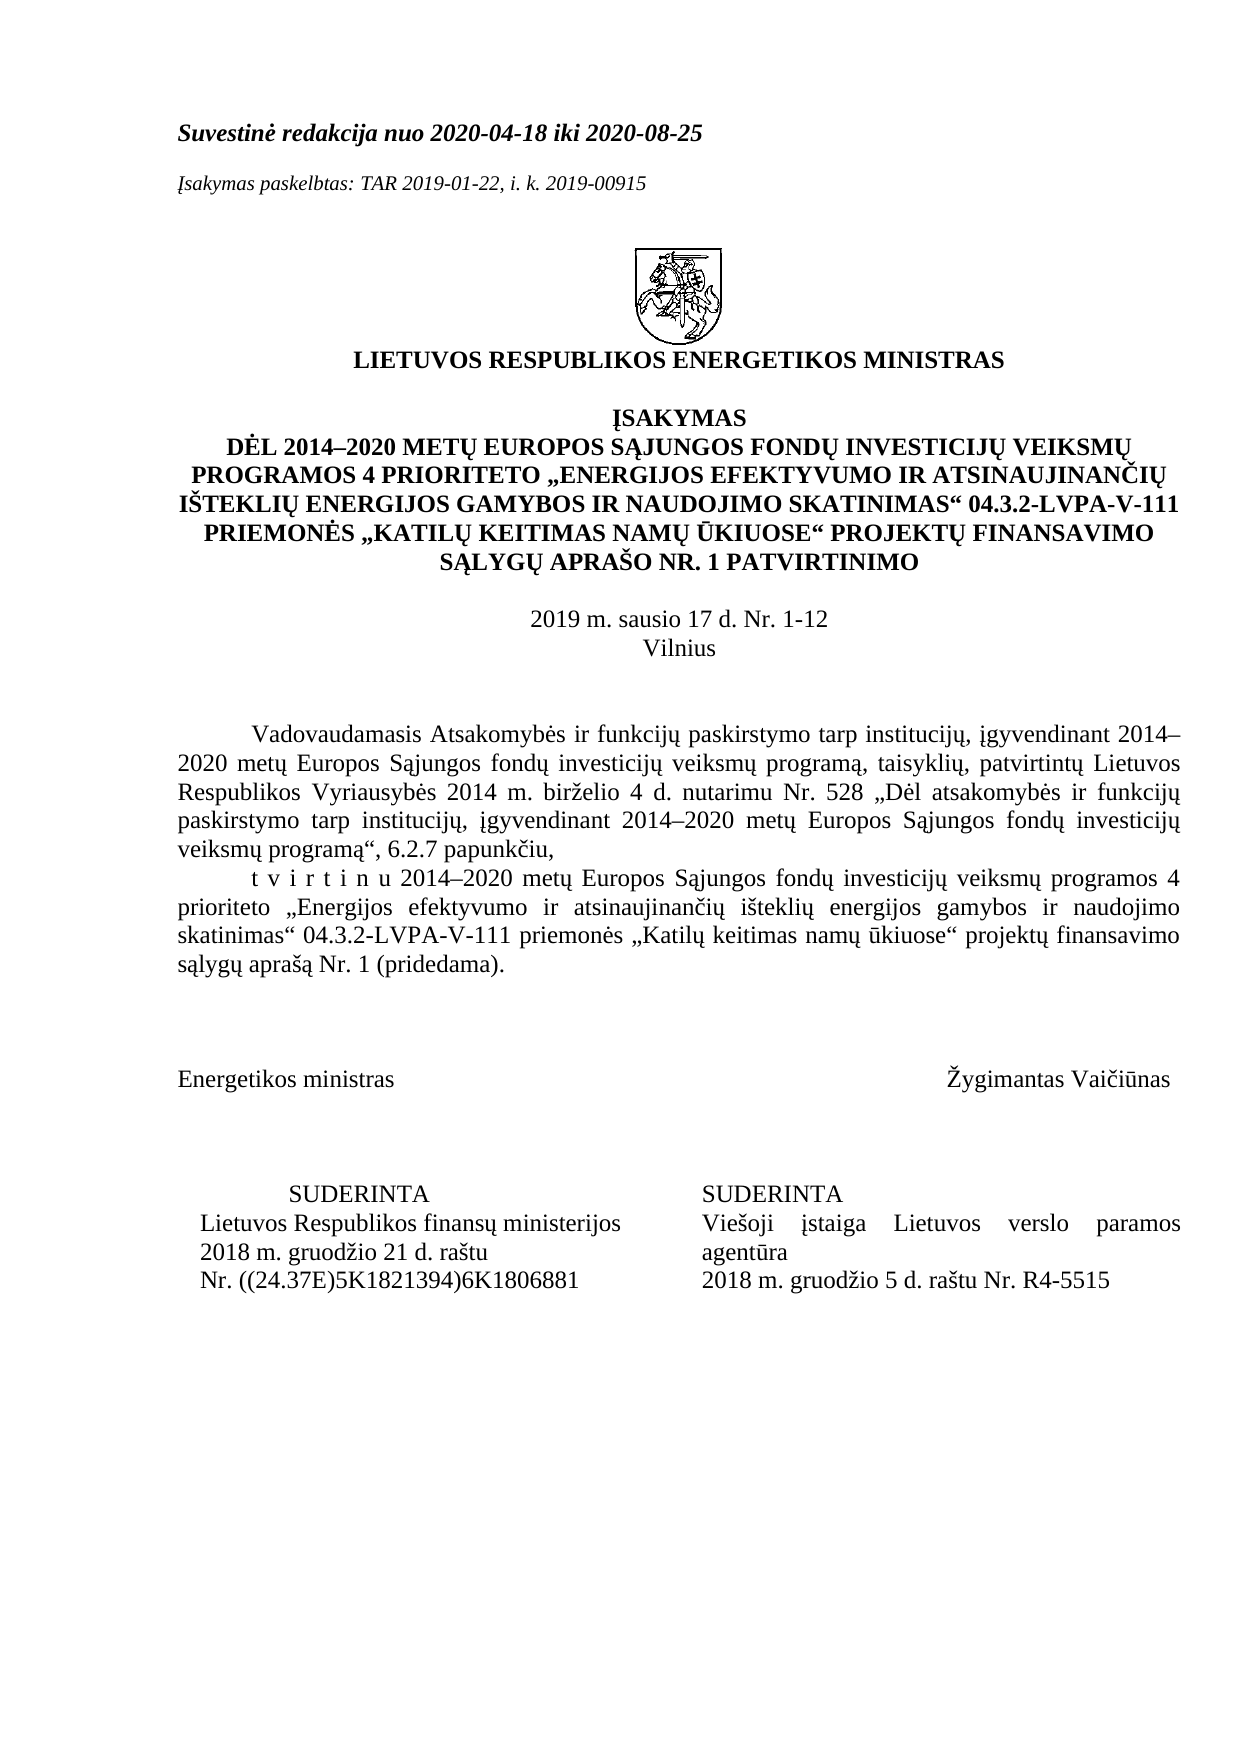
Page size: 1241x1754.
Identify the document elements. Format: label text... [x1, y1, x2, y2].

text t v i r t i n u 2014–2020 metų Europos Sąjungos fondų investicijų veiksmų programos 4 prioriteto „Energijos efektyvumo ir atsinaujinančių išteklių energijos gamybos ir naudojimo skatinimas“ 04.3.2-LVPA-V-111 priemonės „Katilų keitimas namų ūkiuose“ projektų finansavimo sąlygų aprašą Nr. 1 (pridedama). [177, 863, 1181, 978]
text Įsakymas paskelbtas: TAR 2019-01-22, i. k. 2019-00915 [177, 171, 1181, 195]
text Suvestinė redakcija nuo 2020-04-18 iki 2020-08-25 [177, 118, 1181, 147]
table_header SUDERINTA Viešoji įstaiga Lietuvos verslo paramos agentūra 2018 m. gruodžio 5 d. raštu Nr. R4-5515 [690, 1179, 1192, 1323]
text Vilnius [177, 633, 1181, 662]
text ĮSAKYMAS [177, 403, 1181, 432]
text 2019 m. sausio 17 d. Nr. 1-12 [177, 604, 1181, 633]
text DĖL 2014–2020 METŲ EUROPOS SĄJUNGOS FONDŲ INVESTICIJŲ VEIKSMŲ PROGRAMOS 4 PRIORITETO „ENERGIJOS EFEKTYVUMO IR ATSINAUJINANČIŲ IŠTEKLIŲ ENERGIJOS GAMYBOS IR NAUDOJIMO SKATINIMAS“ 04.3.2-LVPA-V-111 PRIEMONĖS „KATILŲ KEITIMAS NAMŲ ŪKIUOSE“ PROJEKTŲ FINANSAVIMO SĄLYGŲ APRAŠO NR. 1 PATVIRTINIMO [177, 432, 1181, 576]
text Vadovaudamasis Atsakomybės ir funkcijų paskirstymo tarp institucijų, įgyvendinant 2014–2020 metų Europos Sąjungos fondų investicijų veiksmų programą, taisyklių, patvirtintų Lietuvos Respublikos Vyriausybės 2014 m. birželio 4 d. nutarimu Nr. 528 „Dėl atsakomybės ir funkcijų paskirstymo tarp institucijų, įgyvendinant 2014–2020 metų Europos Sąjungos fondų investicijų veiksmų programą“, 6.2.7 papunkčiu, [177, 719, 1181, 863]
table_header SUDERINTA Lietuvos Respublikos finansų ministerijos 2018 m. gruodžio 21 d. raštu Nr. ((24.37E)5K1821394)6K1806881 [189, 1179, 690, 1323]
text LIETUVOS RESPUBLIKOS ENERGETIKOS MINISTRAS [177, 346, 1181, 374]
text Energetikos ministras Žygimantas Vaičiūnas [177, 1064, 1181, 1093]
